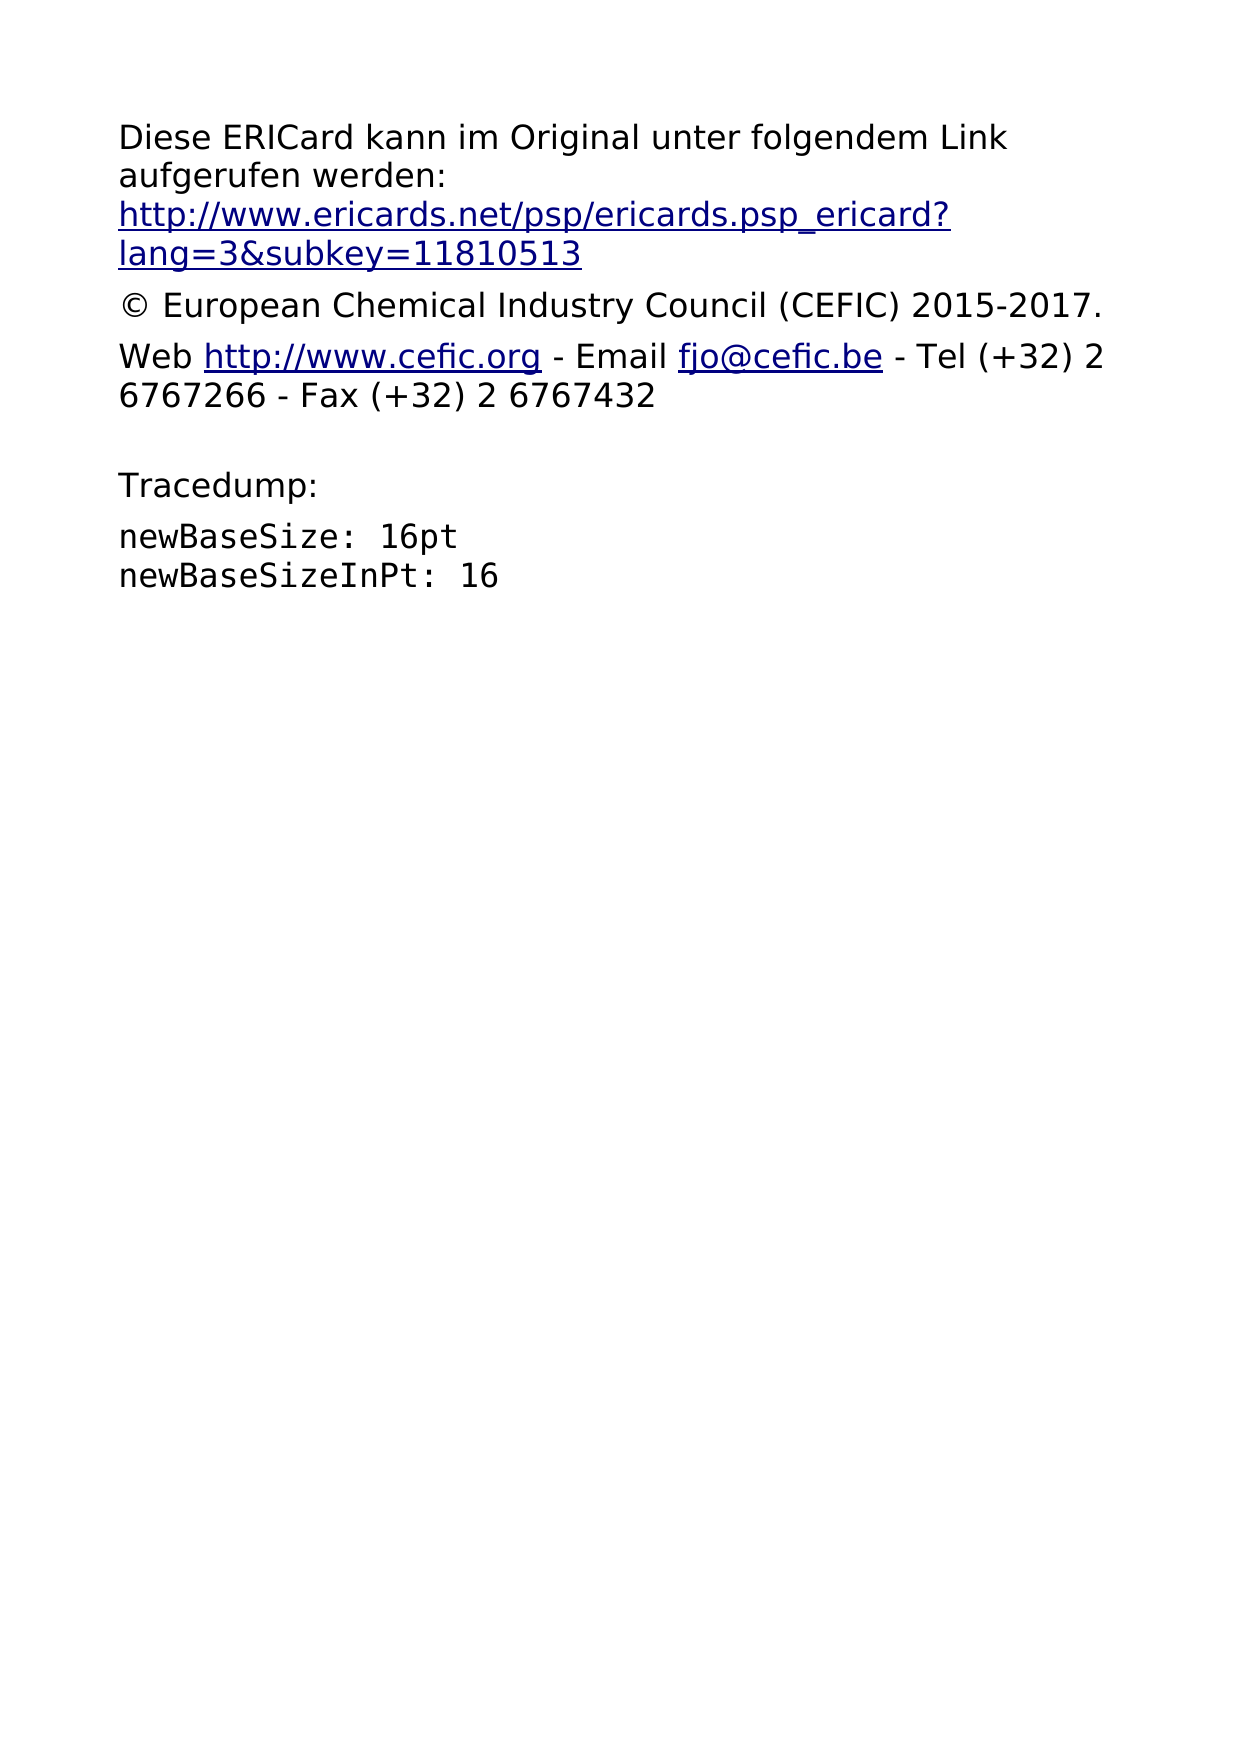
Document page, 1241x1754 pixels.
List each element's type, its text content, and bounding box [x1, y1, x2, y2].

text Web http://www.cefic.org - Email fjo@cefic.be - Tel (+32) 2 6767266 - Fax (+32) 2 6767432 [118, 337, 1122, 415]
text © European Chemical Industry Council (CEFIC) 2015-2017. [118, 286, 1122, 325]
text newBaseSize: 16pt newBaseSizeInPt: 16 [118, 518, 1122, 596]
text Tracedump: [118, 428, 1122, 505]
text Diese ERICard kann im Original unter folgendem Link aufgerufen werden: http://www.ericards.net/psp/ericards.psp_ericard?lang=3&subkey=11810513 [118, 118, 1122, 273]
